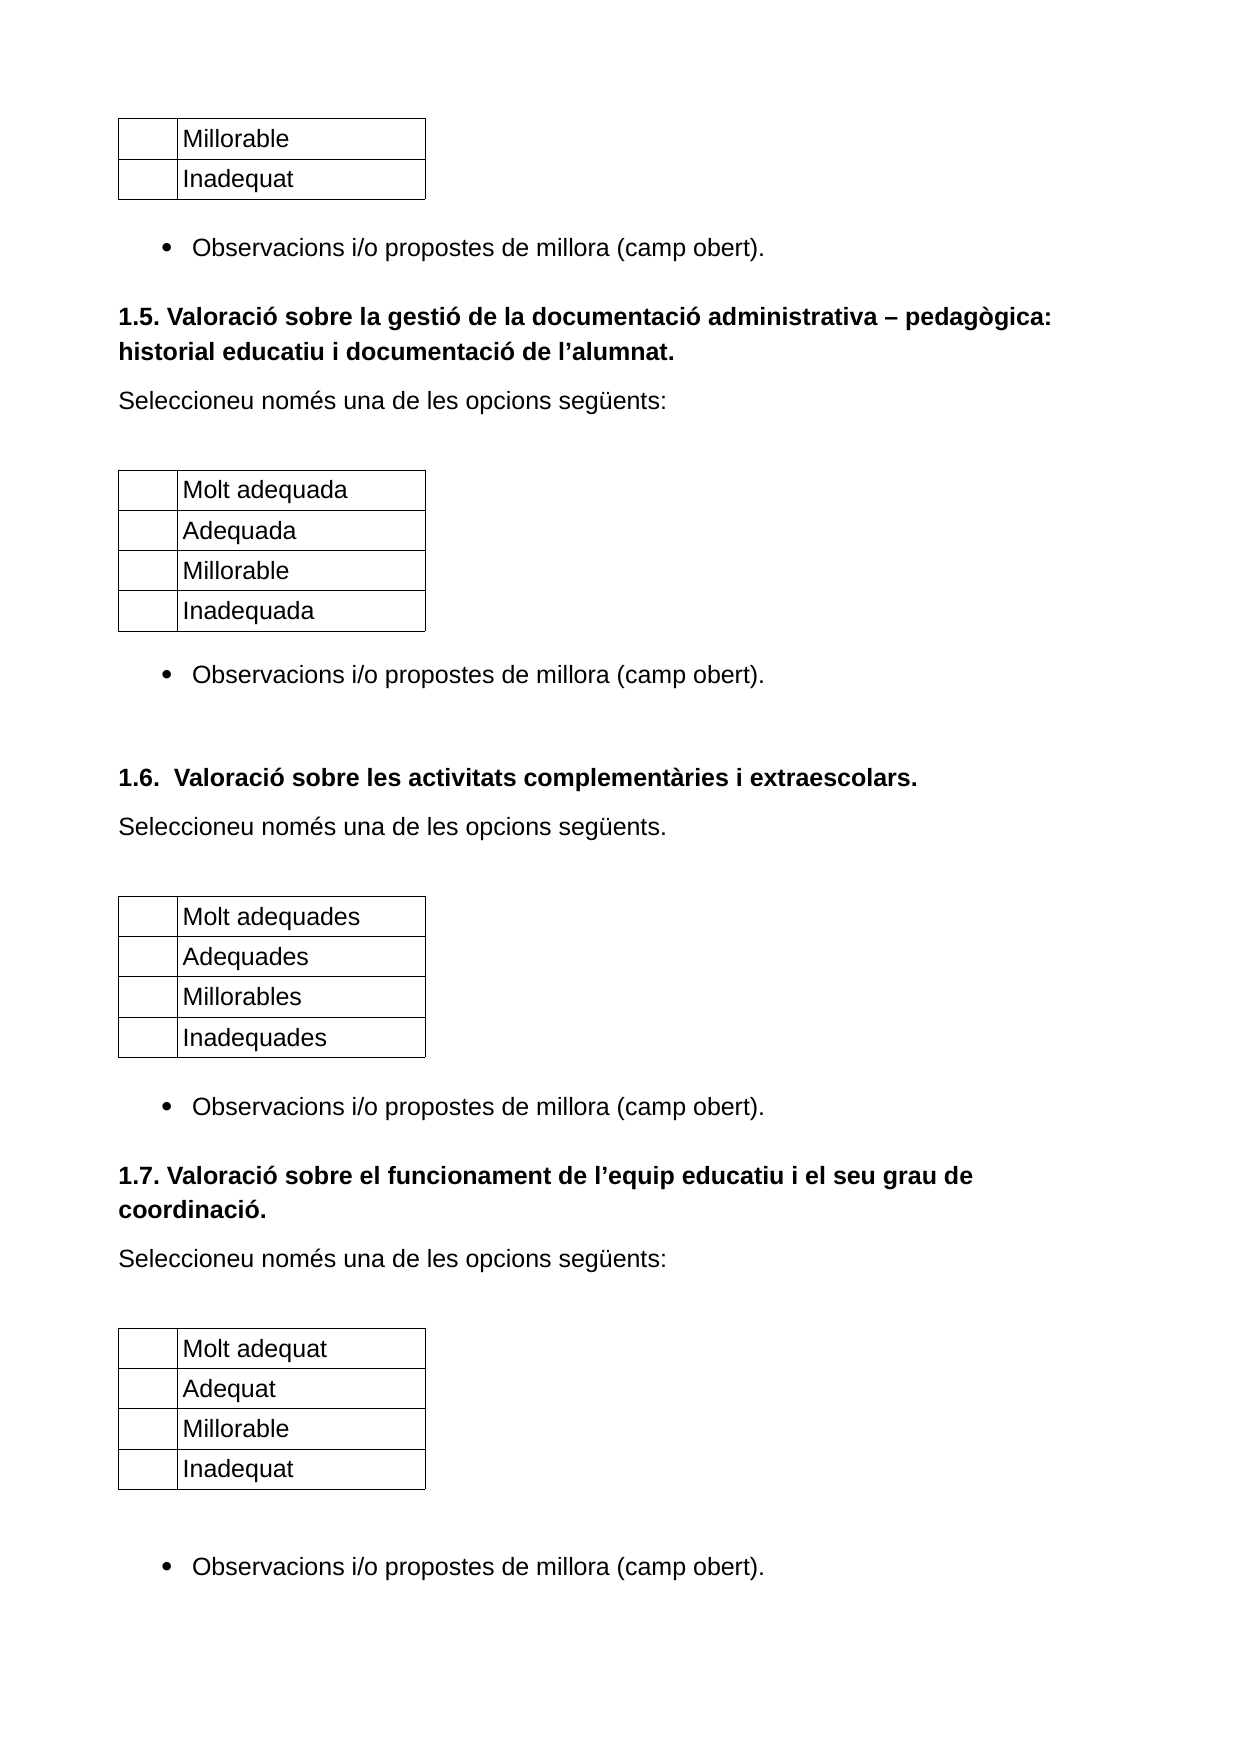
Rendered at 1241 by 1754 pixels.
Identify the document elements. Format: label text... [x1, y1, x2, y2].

table_cell [119, 160, 177, 199]
table_cell [119, 1409, 177, 1449]
table_cell Inadequades [178, 1018, 425, 1057]
table_cell [119, 937, 177, 976]
table_cell Inadequat [178, 160, 425, 199]
text Seleccioneu només una de les opcions següents: [118, 386, 1122, 415]
table_cell Adequada [178, 511, 425, 550]
table_header [119, 897, 177, 936]
table_cell [119, 119, 177, 158]
list Observacions i/o propostes de millora (camp obert). [162, 233, 1122, 262]
table_cell [119, 1450, 177, 1489]
table_cell [119, 511, 177, 550]
table_header [119, 1329, 177, 1368]
text Seleccioneu només una de les opcions següents. [118, 812, 1122, 841]
table_cell Adequat [178, 1369, 425, 1408]
text 1.7. Valoració sobre el funcionament de l’equip educatiu i el seu grau de coordinació. [118, 1161, 1122, 1224]
table_cell Millorable [178, 119, 425, 158]
table_cell Inadequat [178, 1450, 425, 1489]
text 1.5. Valoració sobre la gestió de la documentació administrativa – pedagògica: historial educatiu i documentació de l’alumnat. [118, 302, 1122, 366]
table_cell [119, 1369, 177, 1408]
table_header Molt adequada [178, 471, 425, 510]
text Seleccioneu només una de les opcions següents: [118, 1244, 1122, 1273]
table_cell [119, 551, 177, 590]
table_cell Inadequada [178, 591, 425, 631]
table_cell [119, 977, 177, 1017]
text 1.6. Valoració sobre les activitats complementàries i extraescolars. [118, 763, 1122, 792]
table_cell Adequades [178, 937, 425, 976]
list Observacions i/o propostes de millora (camp obert). [162, 659, 1122, 688]
table_cell [119, 1018, 177, 1057]
table_cell Millorable [178, 551, 425, 590]
table_header Molt adequat [178, 1329, 425, 1368]
table_header [119, 471, 177, 510]
list Observacions i/o propostes de millora (camp obert). [162, 1092, 1122, 1120]
table_cell Millorable [178, 1409, 425, 1449]
table_cell Millorables [178, 977, 425, 1017]
list Observacions i/o propostes de millora (camp obert). [162, 1552, 1122, 1581]
table_cell [119, 591, 177, 631]
table_header Molt adequades [178, 897, 425, 936]
